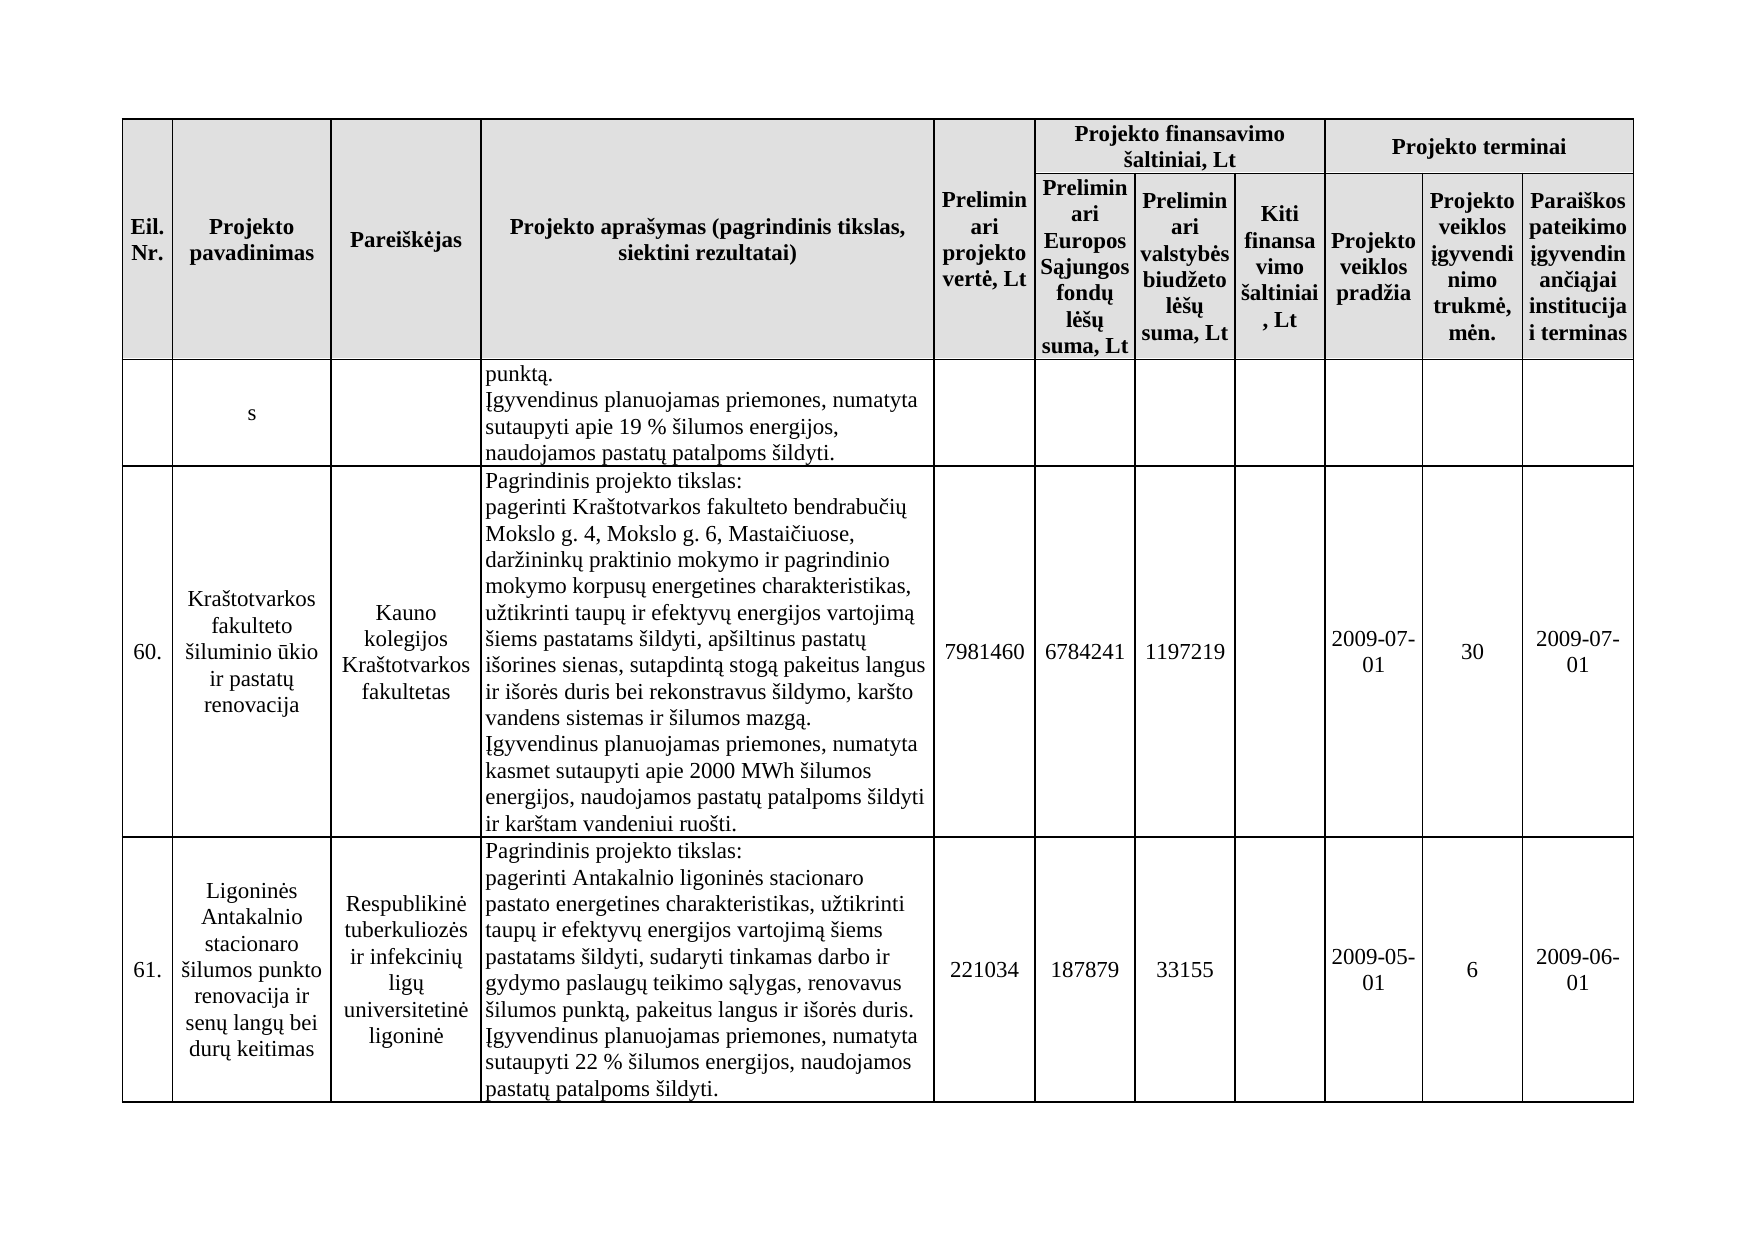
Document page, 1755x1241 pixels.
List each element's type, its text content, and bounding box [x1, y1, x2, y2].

table_header Projekto finansavimo šaltiniai, Lt [1036, 120, 1324, 172]
table_cell Preliminari valstybės biudžeto lėšų suma, Lt [1136, 174, 1234, 358]
table_cell 2009-07-01 [1326, 467, 1422, 836]
table_cell 221034 [935, 838, 1034, 1101]
table_cell 2009-05-01 [1326, 838, 1422, 1101]
table_cell [935, 360, 1034, 465]
table_header Projekto pavadinimas [173, 120, 330, 358]
table_cell s [173, 360, 330, 465]
table_cell 61. [123, 838, 172, 1101]
table_header Pareiškėjas [332, 120, 480, 358]
table_cell Pagrindinis projekto tikslas: pagerinti Antakalnio ligoninės stacionaro pastato energetines charakteristikas, užtikrinti taupų ir efektyvų energijos vartojimą šiems pastatams šildyti, sudaryti tinkamas darbo ir gydymo paslaugų teikimo sąlygas, renovavus šilumos punktą, pakeitus langus ir išorės duris. Įgyvendinus planuojamas priemones, numatyta sutaupyti 22 % šilumos energijos, naudojamos pastatų patalpoms šildyti. [482, 838, 933, 1101]
table_cell [1036, 360, 1134, 465]
table_cell punktą. Įgyvendinus planuojamas priemones, numatyta sutaupyti apie 19 % šilumos energijos, naudojamos pastatų patalpoms šildyti. [482, 360, 933, 465]
table_cell 60. [123, 467, 172, 836]
table_cell Ligoninės Antakalnio stacionaro šilumos punkto renovacija ir senų langų bei durų keitimas [173, 838, 330, 1101]
table_cell Kraštotvarkos fakulteto šiluminio ūkio ir pastatų renovacija [173, 467, 330, 836]
table_cell [1236, 467, 1324, 836]
table_cell [1236, 360, 1324, 465]
table_cell [1136, 360, 1234, 465]
table_cell [332, 360, 480, 465]
table_cell Kiti finansavimo šaltiniai, Lt [1236, 174, 1324, 358]
table_cell Respublikinė tuberkuliozės ir infekcinių ligų universitetinė ligoninė [332, 838, 480, 1101]
table_header Preliminari projekto vertė, Lt [935, 120, 1034, 358]
table_cell [123, 360, 172, 465]
table_cell Preliminari Europos Sąjungos fondų lėšų suma, Lt [1036, 174, 1134, 358]
table_cell 30 [1423, 467, 1522, 836]
table_cell [1423, 360, 1522, 465]
table_cell [1326, 360, 1422, 465]
table_cell Projekto veiklos įgyvendinimo trukmė, mėn. [1423, 174, 1522, 358]
table_cell Projekto veiklos pradžia [1326, 174, 1422, 358]
table_cell Paraiškos pateikimo įgyvendinančiąjai institucijai terminas [1523, 174, 1633, 358]
table_cell [1523, 360, 1633, 465]
table_cell 7981460 [935, 467, 1034, 836]
table_cell 33155 [1136, 838, 1234, 1101]
table_cell 6 [1423, 838, 1522, 1101]
table_cell 6784241 [1036, 467, 1134, 836]
table_cell 2009-06-01 [1523, 838, 1633, 1101]
table_cell Kauno kolegijos Kraštotvarkos fakultetas [332, 467, 480, 836]
table_cell 1197219 [1136, 467, 1234, 836]
table_header Projekto terminai [1326, 120, 1633, 172]
table_cell [1236, 838, 1324, 1101]
table_cell Pagrindinis projekto tikslas: pagerinti Kraštotvarkos fakulteto bendrabučių Mokslo g. 4, Mokslo g. 6, Mastaičiuose, daržininkų praktinio mokymo ir pagrindinio mokymo korpusų energetines charakteristikas, užtikrinti taupų ir efektyvų energijos vartojimą šiems pastatams šildyti, apšiltinus pastatų išorines sienas, sutapdintą stogą pakeitus langus ir išorės duris bei rekonstravus šildymo, karšto vandens sistemas ir šilumos mazgą. Įgyvendinus planuojamas priemones, numatyta kasmet sutaupyti apie 2000 MWh šilumos energijos, naudojamos pastatų patalpoms šildyti ir karštam vandeniui ruošti. [482, 467, 933, 836]
table_cell 2009-07-01 [1523, 467, 1633, 836]
table_cell 187879 [1036, 838, 1134, 1101]
table_header Projekto aprašymas (pagrindinis tikslas, siektini rezultatai) [482, 120, 933, 358]
table_header Eil. Nr. [123, 120, 172, 358]
